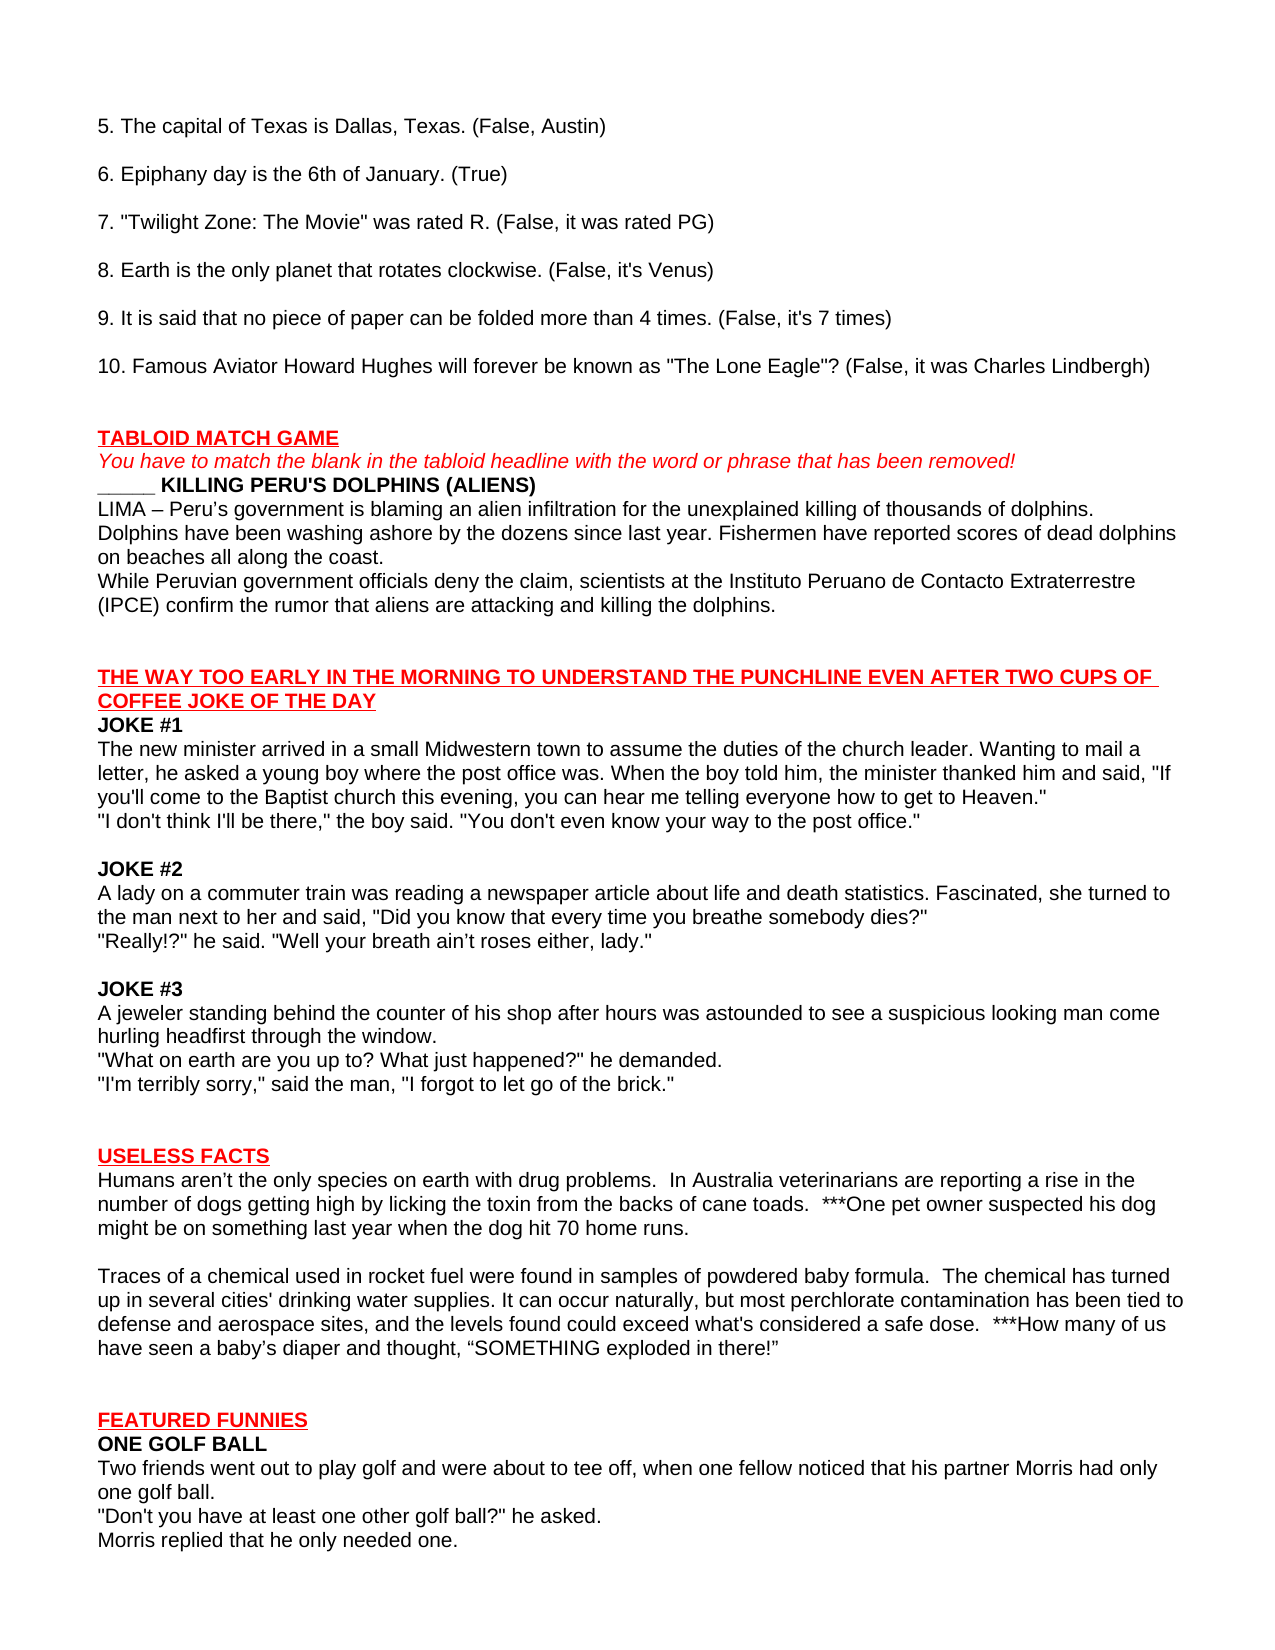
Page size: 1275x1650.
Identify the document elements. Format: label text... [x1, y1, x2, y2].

text LIMA – Peru’s government is blaming an alien infiltration for the unexplained killing of thousands of dolphins. [97, 497, 1185, 521]
text USELESS FACTS [97, 1144, 1185, 1168]
text "Really!?" he said. "Well your breath ain’t roses either, lady." [97, 928, 1185, 952]
text ONE GOLF BALL [97, 1432, 1185, 1456]
text 6. Epiphany day is the 6th of January. (True) [97, 162, 1185, 186]
text 5. The capital of Texas is Dallas, Texas. (False, Austin) [97, 114, 1185, 138]
text A jeweler standing behind the counter of his shop after hours was astounded to see a suspicious looking man come hurling headfirst through the window. [97, 1000, 1185, 1048]
text The new minister arrived in a small Midwestern town to assume the duties of the church leader. Wanting to mail a letter, he asked a young boy where the post office was. When the boy told him, the minister thanked him and said, "If you'll come to the Baptist church this evening, you can hear me telling everyone how to get to Heaven." [97, 737, 1185, 809]
text JOKE #1 [97, 713, 1185, 737]
text While Peruvian government officials deny the claim, scientists at the Instituto Peruano de Contacto Extraterrestre (IPCE) confirm the rumor that aliens are attacking and killing the dolphins. [97, 569, 1185, 617]
text JOKE #3 [97, 976, 1185, 1000]
text 9. It is said that no piece of paper can be folded more than 4 times. (False, it's 7 times) [97, 306, 1185, 329]
text "Don't you have at least one other golf ball?" he asked. [97, 1503, 1185, 1527]
text Traces of a chemical used in rocket fuel were found in samples of powdered baby formula. The chemical has turned up in several cities' drinking water supplies. It can occur naturally, but most perchlorate contamination has been tied to defense and aerospace sites, and the levels found could exceed what's considered a safe dose. ***How many of us have seen a baby’s diaper and thought, “SOMETHING exploded in there!” [97, 1264, 1185, 1360]
text Dolphins have been washing ashore by the dozens since last year. Fishermen have reported scores of dead dolphins on beaches all along the coast. [97, 521, 1185, 569]
text FEATURED FUNNIES [97, 1408, 1185, 1432]
text Two friends went out to play golf and were about to tee off, when one fellow noticed that his partner Morris had only one golf ball. [97, 1456, 1185, 1503]
text THE WAY TOO EARLY IN THE MORNING TO UNDERSTAND THE PUNCHLINE EVEN AFTER TWO CUPS OF COFFEE JOKE OF THE DAY [97, 665, 1185, 713]
text 10. Famous Aviator Howard Hughes will forever be known as "The Lone Eagle"? (False, it was Charles Lindbergh) [97, 353, 1185, 377]
text JOKE #2 [97, 857, 1185, 881]
text "I don't think I'll be there," the boy said. "You don't even know your way to the post office." [97, 809, 1185, 833]
text 7. "Twilight Zone: The Movie" was rated R. (False, it was rated PG) [97, 210, 1185, 234]
text Morris replied that he only needed one. [97, 1527, 1185, 1551]
text A lady on a commuter train was reading a newspaper article about life and death statistics. Fascinated, she turned to the man next to her and said, "Did you know that every time you breathe somebody dies?" [97, 881, 1185, 928]
text "What on earth are you up to? What just happened?" he demanded. [97, 1048, 1185, 1072]
text You have to match the blank in the tabloid headline with the word or phrase that has been removed! [97, 449, 1185, 473]
text Humans aren’t the only species on earth with drug problems. In Australia veterinarians are reporting a rise in the number of dogs getting high by licking the toxin from the backs of cane toads. ***One pet owner suspected his dog might be on something last year when the dog hit 70 home runs. [97, 1168, 1185, 1240]
text _____ KILLING PERU'S DOLPHINS (ALIENS) [97, 473, 1185, 497]
text 8. Earth is the only planet that rotates clockwise. (False, it's Venus) [97, 258, 1185, 282]
text TABLOID MATCH GAME [97, 425, 1185, 449]
text "I'm terribly sorry," said the man, "I forgot to let go of the brick." [97, 1072, 1185, 1096]
